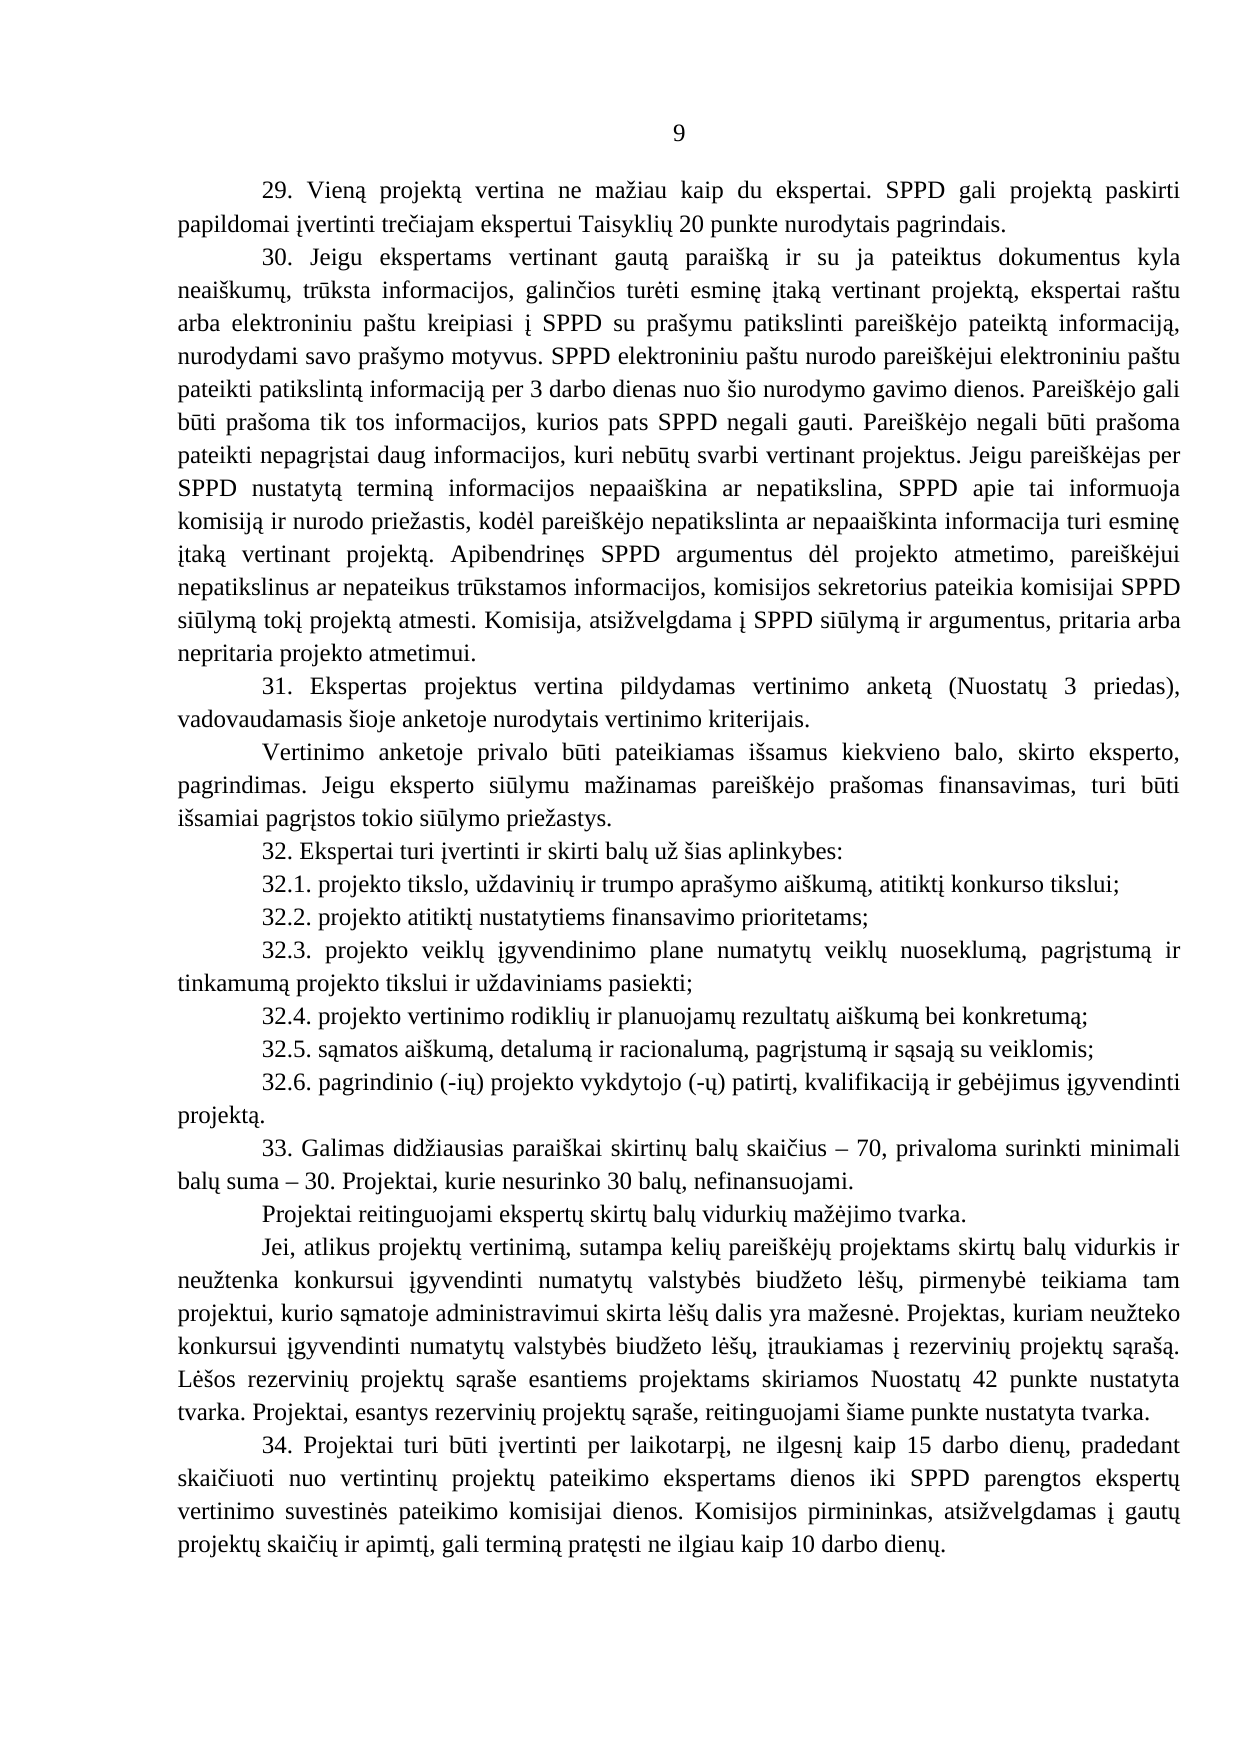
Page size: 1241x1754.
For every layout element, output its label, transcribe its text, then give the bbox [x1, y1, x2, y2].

text 32.6. pagrindinio (-ių) projekto vykdytojo (-ų) patirtį, kvalifikaciją ir gebėjimus įgyvendinti projektą. [177, 1067, 1181, 1129]
text Vertinimo anketoje privalo būti pateikiamas išsamus kiekvieno balo, skirto eksperto, pagrindimas. Jeigu eksperto siūlymu mažinamas pareiškėjo prašomas finansavimas, turi būti išsamiai pagrįstos tokio siūlymo priežastys. [177, 737, 1181, 832]
text 32.5. sąmatos aiškumą, detalumą ir racionalumą, pagrįstumą ir sąsają su veiklomis; [177, 1034, 1181, 1063]
text 31. Ekspertas projektus vertina pildydamas vertinimo anketą (Nuostatų 3 priedas), vadovaudamasis šioje anketoje nurodytais vertinimo kriterijais. [177, 671, 1181, 733]
text 32.3. projekto veiklų įgyvendinimo plane numatytų veiklų nuoseklumą, pagrįstumą ir tinkamumą projekto tikslui ir uždaviniams pasiekti; [177, 935, 1181, 997]
text Projektai reitinguojami ekspertų skirtų balų vidurkių mažėjimo tvarka. [177, 1199, 1181, 1228]
text 32. Ekspertai turi įvertinti ir skirti balų už šias aplinkybes: [177, 836, 1181, 865]
text 30. Jeigu ekspertams vertinant gautą paraišką ir su ja pateiktus dokumentus kyla neaiškumų, trūksta informacijos, galinčios turėti esminę įtaką vertinant projektą, ekspertai raštu arba elektroniniu paštu kreipiasi į SPPD su prašymu patikslinti pareiškėjo pateiktą informaciją, nurodydami savo prašymo motyvus. SPPD elektroniniu paštu nurodo pareiškėjui elektroniniu paštu pateikti patikslintą informaciją per 3 darbo dienas nuo šio nurodymo gavimo dienos. Pareiškėjo gali būti prašoma tik tos informacijos, kurios pats SPPD negali gauti. Pareiškėjo negali būti prašoma pateikti nepagrįstai daug informacijos, kuri nebūtų svarbi vertinant projektus. Jeigu pareiškėjas per SPPD nustatytą terminą informacijos nepaaiškina ar nepatikslina, SPPD apie tai informuoja komisiją ir nurodo priežastis, kodėl pareiškėjo nepatikslinta ar nepaaiškinta informacija turi esminę įtaką vertinant projektą. Apibendrinęs SPPD argumentus dėl projekto atmetimo, pareiškėjui nepatikslinus ar nepateikus trūkstamos informacijos, komisijos sekretorius pateikia komisijai SPPD siūlymą tokį projektą atmesti. Komisija, atsižvelgdama į SPPD siūlymą ir argumentus, pritaria arba nepritaria projekto atmetimui. [177, 242, 1181, 667]
text 34. Projektai turi būti įvertinti per laikotarpį, ne ilgesnį kaip 15 darbo dienų, pradedant skaičiuoti nuo vertintinų projektų pateikimo ekspertams dienos iki SPPD parengtos ekspertų vertinimo suvestinės pateikimo komisijai dienos. Komisijos pirmininkas, atsižvelgdamas į gautų projektų skaičių ir apimtį, gali terminą pratęsti ne ilgiau kaip 10 darbo dienų. [177, 1430, 1181, 1558]
text 29. Vieną projektą vertina ne mažiau kaip du ekspertai. SPPD gali projektą paskirti papildomai įvertinti trečiajam ekspertui Taisyklių 20 punkte nurodytais pagrindais. [177, 176, 1181, 237]
text 32.2. projekto atitiktį nustatytiems finansavimo prioritetams; [177, 902, 1181, 931]
text 33. Galimas didžiausias paraiškai skirtinų balų skaičius – 70, privaloma surinkti minimali balų suma – 30. Projektai, kurie nesurinko 30 balų, nefinansuojami. [177, 1133, 1181, 1195]
text Jei, atlikus projektų vertinimą, sutampa kelių pareiškėjų projektams skirtų balų vidurkis ir neužtenka konkursui įgyvendinti numatytų valstybės biudžeto lėšų, pirmenybė teikiama tam projektui, kurio sąmatoje administravimui skirta lėšų dalis yra mažesnė. Projektas, kuriam neužteko konkursui įgyvendinti numatytų valstybės biudžeto lėšų, įtraukiamas į rezervinių projektų sąrašą. Lėšos rezervinių projektų sąraše esantiems projektams skiriamos Nuostatų 42 punkte nustatyta tvarka. Projektai, esantys rezervinių projektų sąraše, reitinguojami šiame punkte nustatyta tvarka. [177, 1232, 1181, 1426]
text 32.4. projekto vertinimo rodiklių ir planuojamų rezultatų aiškumą bei konkretumą; [177, 1001, 1181, 1030]
text 32.1. projekto tikslo, uždavinių ir trumpo aprašymo aiškumą, atitiktį konkurso tikslui; [177, 869, 1181, 898]
